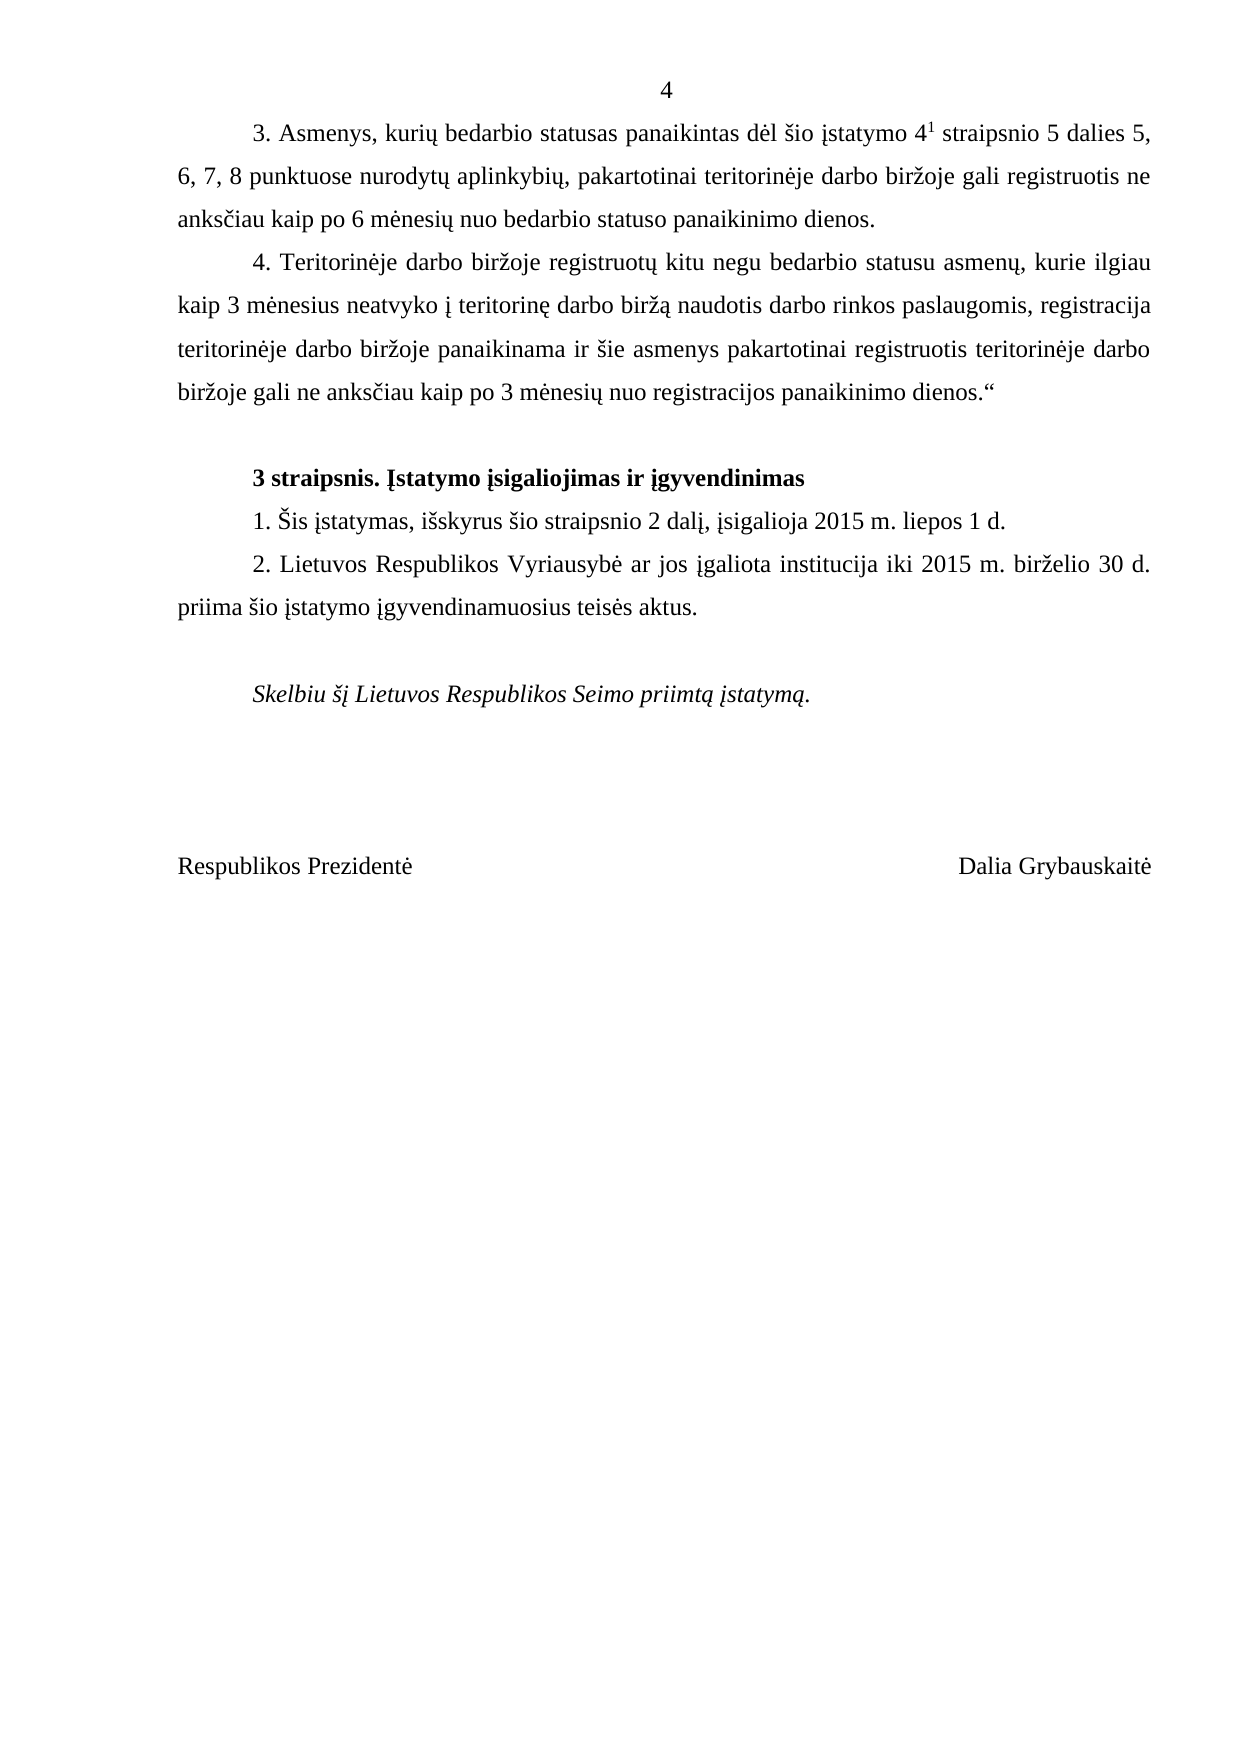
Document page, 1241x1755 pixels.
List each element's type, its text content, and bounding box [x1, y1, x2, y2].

text 4. Teritorinėje darbo biržoje registruotų kitu negu bedarbio statusu asmenų, kurie ilgiau kaip 3 mėnesius neatvyko į teritorinę darbo biržą naudotis darbo rinkos paslaugomis, registracija teritorinėje darbo biržoje panaikinama ir šie asmenys pakartotinai registruotis teritorinėje darbo biržoje gali ne anksčiau kaip po 3 mėnesių nuo registracijos panaikinimo dienos.“ [177, 247, 1152, 406]
text Skelbiu šį Lietuvos Respublikos Seimo priimtą įstatymą. [177, 679, 1152, 707]
text 2. Lietuvos Respublikos Vyriausybė ar jos įgaliota institucija iki 2015 m. birželio 30 d. priima šio įstatymo įgyvendinamuosius teisės aktus. [177, 549, 1152, 621]
text 3 straipsnis. Įstatymo įsigaliojimas ir įgyvendinimas [177, 463, 1152, 492]
text 3. Asmenys, kurių bedarbio statusas panaikintas dėl šio įstatymo 41 straipsnio 5 dalies 5, 6, 7, 8 punktuose nurodytų aplinkybių, pakartotinai teritorinėje darbo biržoje gali registruotis ne anksčiau kaip po 6 mėnesių nuo bedarbio statuso panaikinimo dienos. [177, 118, 1152, 233]
text Respublikos Prezidentė Dalia Grybauskaitė [177, 851, 1152, 880]
text 1. Šis įstatymas, išskyrus šio straipsnio 2 dalį, įsigalioja 2015 m. liepos 1 d. [177, 506, 1152, 535]
